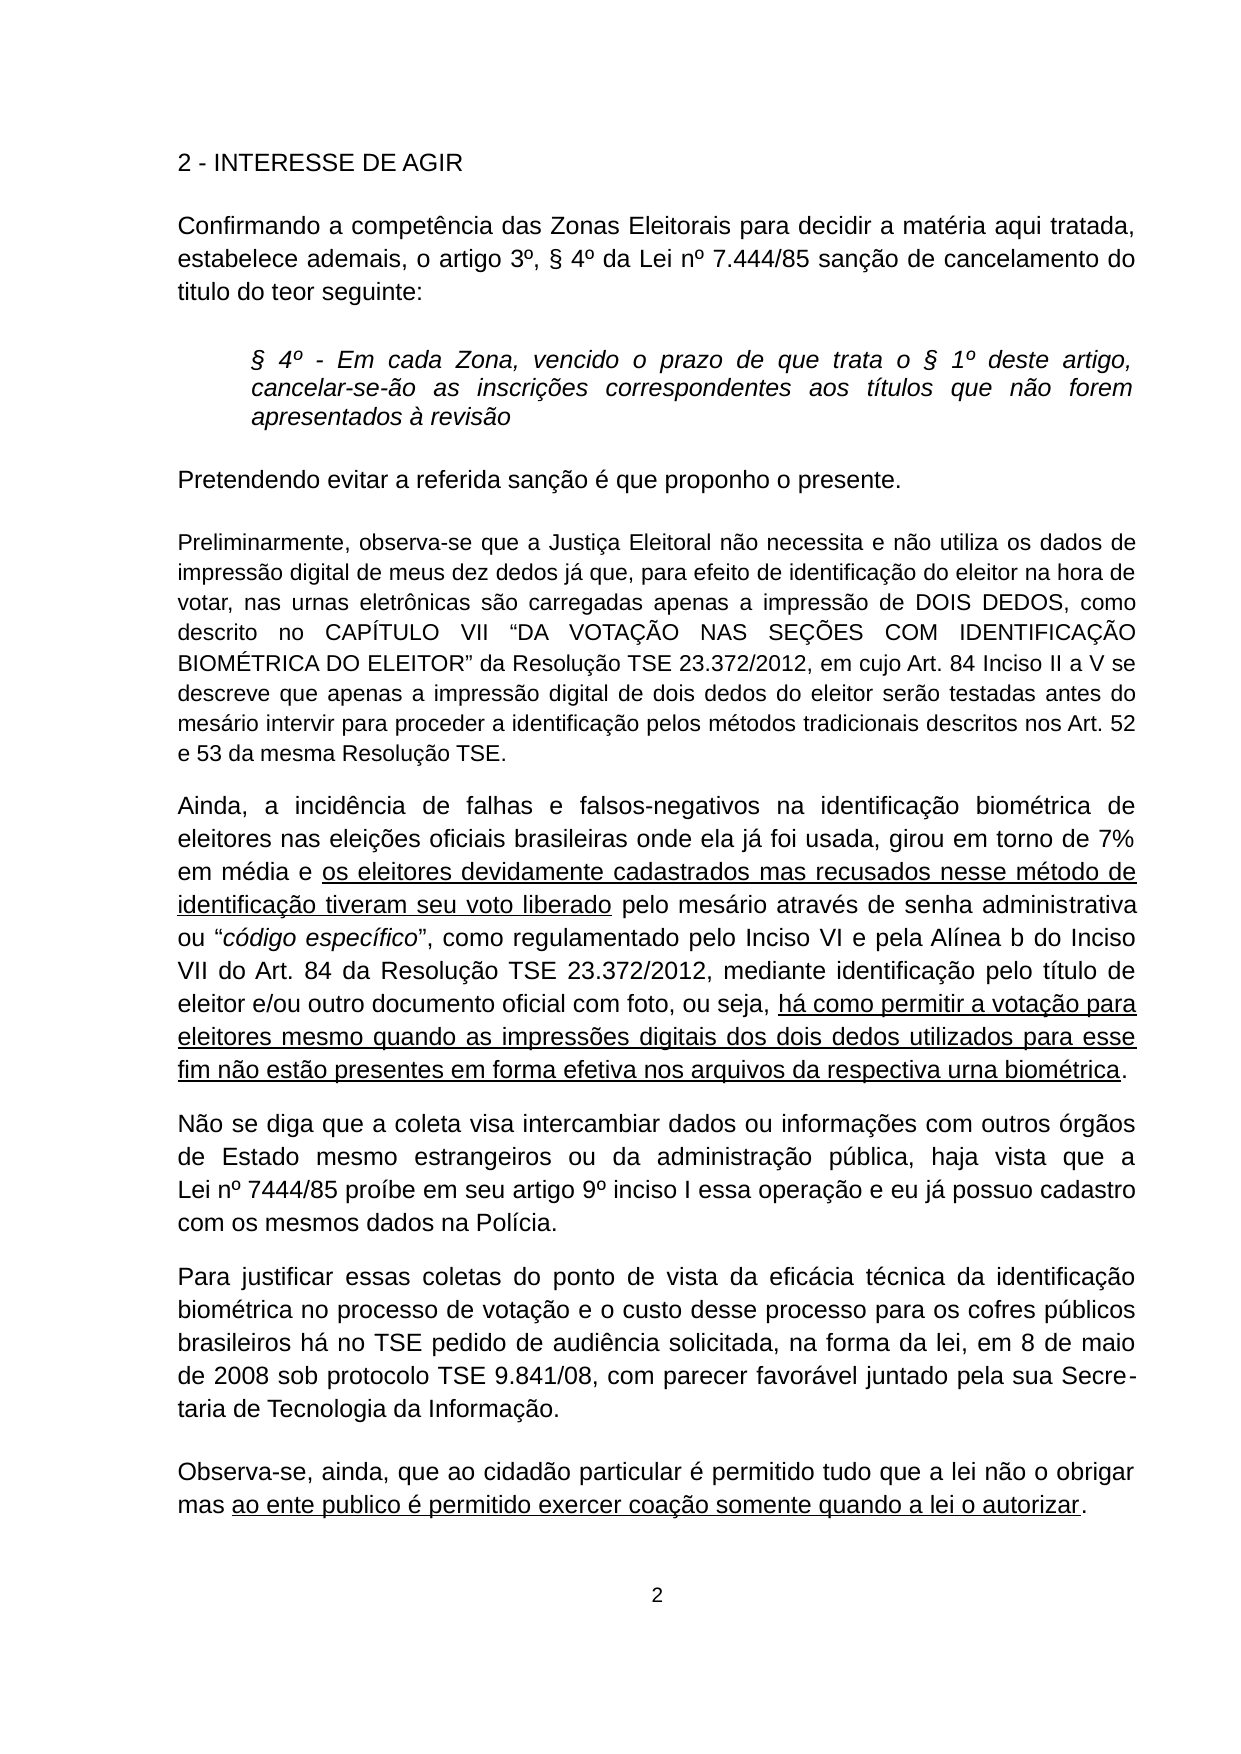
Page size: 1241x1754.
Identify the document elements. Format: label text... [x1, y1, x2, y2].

text Para justificar essas coletas do ponto de vista da eficácia técnica da identificação biométrica no processo de votação e o custo desse processo para os cofres públicos brasileiros há no TSE pedido de audiência solicitada, na forma da lei, em 8 de maio de 2008 sob protocolo TSE 9.841/08, com parecer favorável juntado pela sua Secre­taria de Tecnologia da Informação. [177, 1262, 1137, 1423]
text Pretendendo evitar a referida sanção é que proponho o presente. [177, 465, 1137, 494]
text fim não estão presentes em forma efetiva nos arquivos da respectiva urna biométrica. [177, 1048, 1137, 1084]
text Ainda, a incidência de falhas e falsos-negativos na identificação biométrica de eleitores nas eleições oficiais brasileiras onde ela já foi usada, girou em torno de 7% em média e os eleitores devidamente cadastra­dos mas recusados nesse método de identifica­ção tiveram seu voto liberado pelo mesário através de senha adminis­trativa ou “código específico”, como regulamentado pelo Inciso VI e pela Alínea b do Inciso VII do Art. 84 da Resolução TSE 23.372/2012, mediante identificação pelo título de eleitor e/ou outro documento oficial com foto, ou seja, há como permitir a votação para eleitores mesmo quando as impressões digitais dos dois dedos utilizados para esse [177, 791, 1137, 1047]
text Preliminarmente, observa-se que a Justiça Eleitoral não necessita e não utiliza os dados de impressão digital de meus dez dedos já que, para efeito de identificação do eleitor na hora de votar, nas urnas eletrônicas são carregadas apenas a impressão de DOIS DEDOS, como descrito no CAPÍTULO VII “DA VOTAÇÃO NAS SEÇÕES COM IDENTIFICAÇÃO BIOMÉTRICA DO ELEITOR” da Resolução TSE 23.372/2012, em cujo Art. 84 Inciso II a V se descreve que apenas a impressão digital de dois dedos do eleitor serão testadas antes do mesário intervir para proceder a identificação pelos métodos tradicionais descritos nos Art. 52 e 53 da mesma Resolução TSE. [177, 529, 1137, 767]
text Confirmando a competência das Zonas Eleitorais para decidir a matéria aqui tratada, estabelece ademais, o artigo 3º, § 4º da Lei nº 7.444/85 sanção de cancelamento do titulo do teor seguinte: [177, 211, 1137, 306]
text Não se diga que a coleta visa intercambiar dados ou informações com outros órgãos de Estado mesmo estrangeiros ou da administração pública, haja vista que a Lei nº 7444/85 proíbe em seu artigo 9º inciso I essa operação e eu já possuo cadastro com os mesmos dados na Polícia. [177, 1109, 1137, 1237]
text § 4º - Em cada Zona, vencido o prazo de que trata o § 1º deste artigo, cancelar-se-ão as inscrições correspondentes aos títulos que não forem apresenta­dos à revisão [251, 344, 1137, 431]
text 2 - INTERESSE DE AGIR [177, 148, 1137, 176]
text Observa-se, ainda, que ao cidadão particular é permitido tudo que a lei não o obrigar mas ao ente publico é permitido exercer coação somente quando a lei o autorizar. [177, 1457, 1137, 1518]
